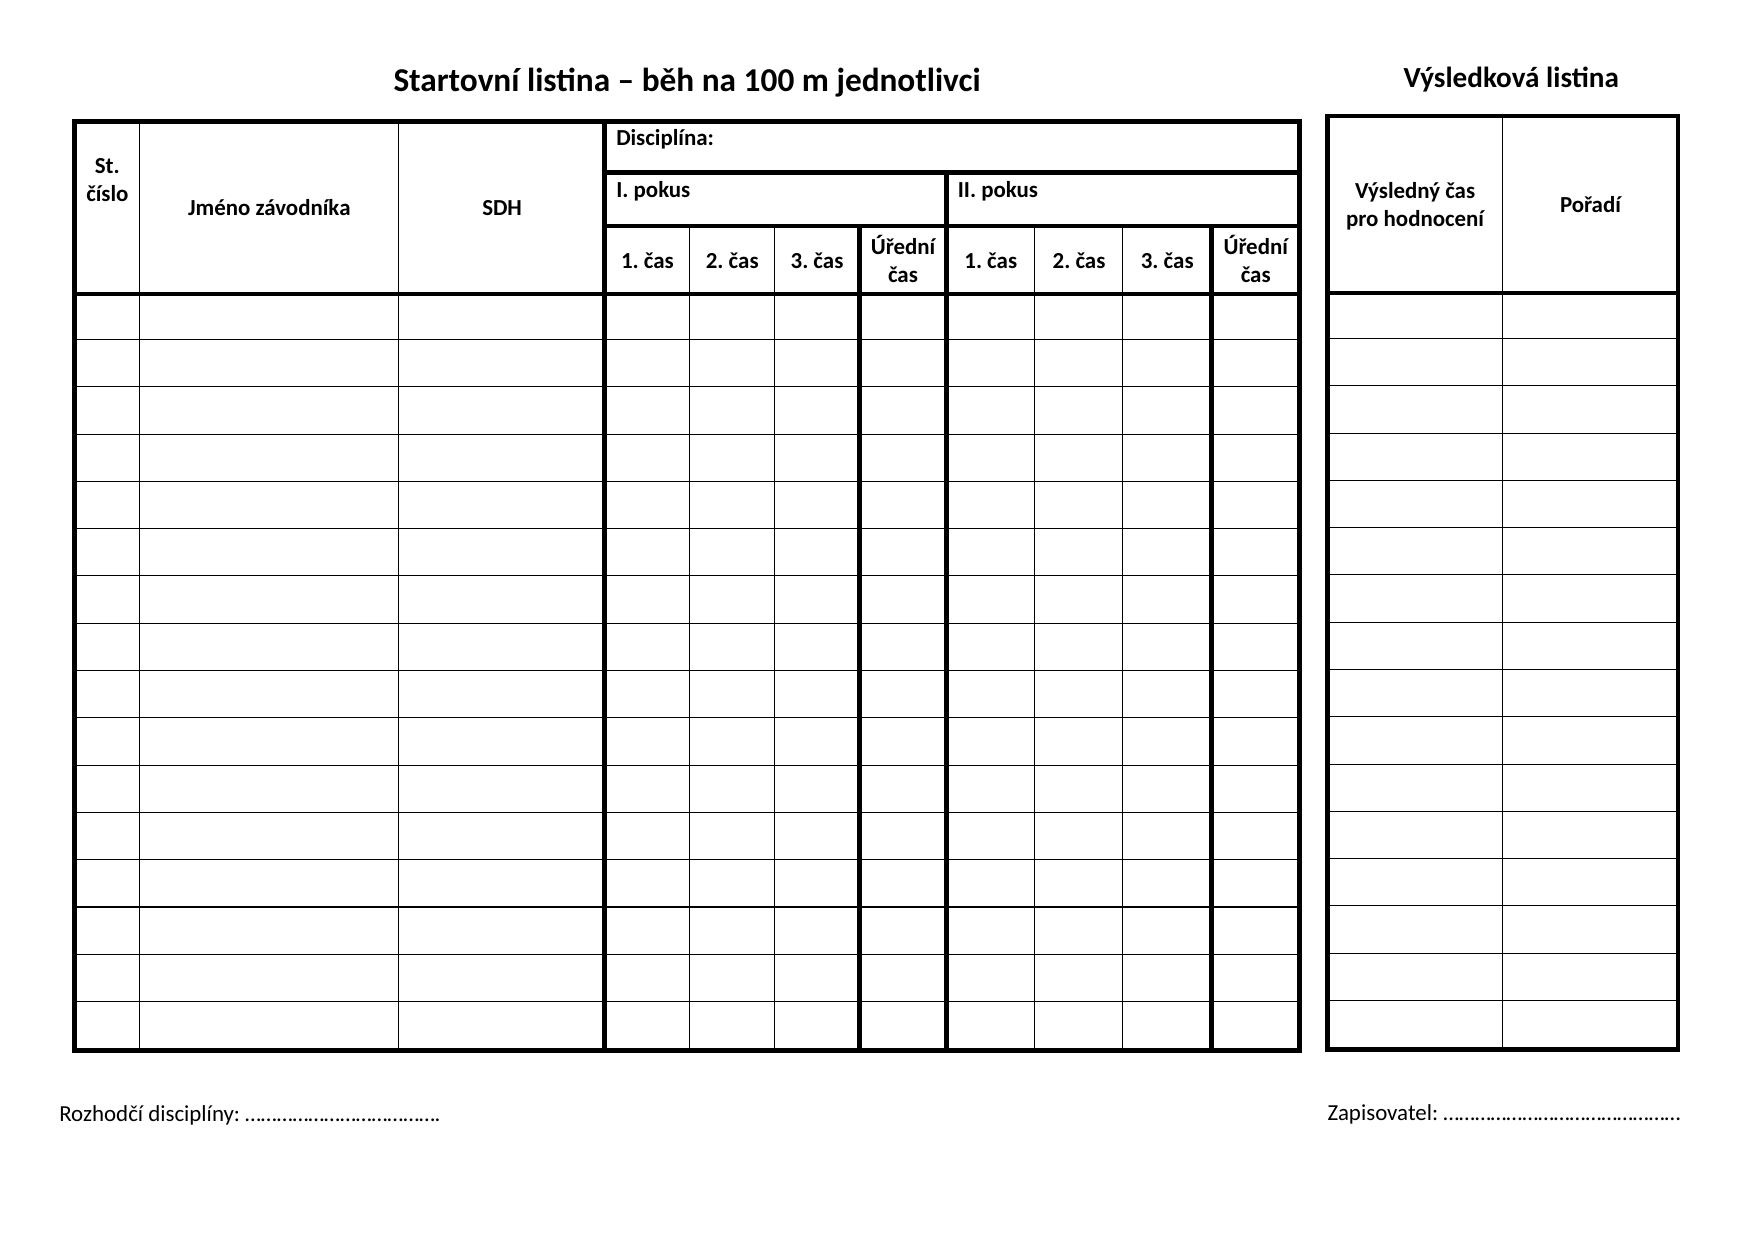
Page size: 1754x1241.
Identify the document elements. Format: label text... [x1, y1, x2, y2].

table_cell [1503, 1001, 1676, 1047]
table_cell [862, 955, 944, 1001]
table_cell [1330, 717, 1502, 763]
table_cell [607, 624, 689, 670]
table_cell [690, 624, 774, 670]
table_cell II. pokus [949, 175, 1297, 224]
table_cell [1330, 906, 1502, 953]
table_cell [607, 387, 689, 433]
table_cell [140, 482, 398, 528]
table_cell [862, 576, 944, 623]
table_cell [1123, 766, 1209, 812]
table_cell [607, 529, 689, 575]
table_cell [775, 908, 857, 954]
table_cell [690, 387, 774, 433]
table_cell [607, 718, 689, 764]
table_cell [862, 624, 944, 670]
table_cell [1503, 954, 1676, 1000]
table_cell [949, 624, 1034, 670]
table_cell [862, 529, 944, 575]
table_cell [1035, 813, 1122, 859]
table_cell [1503, 481, 1676, 527]
table_cell [1214, 908, 1297, 954]
table_cell [140, 387, 398, 433]
table_cell [399, 718, 602, 764]
table_cell [862, 766, 944, 812]
table_cell [607, 340, 689, 386]
table_cell [77, 718, 139, 764]
table_cell [140, 624, 398, 670]
table_cell [690, 435, 774, 481]
table_cell [1035, 955, 1122, 1001]
table_cell [399, 529, 602, 575]
table_cell [775, 435, 857, 481]
table_cell [399, 955, 602, 1001]
table_cell [775, 387, 857, 433]
table_cell [1035, 718, 1122, 764]
table_cell [1123, 955, 1209, 1001]
table_cell [1330, 339, 1502, 385]
table_cell [1123, 718, 1209, 764]
table_cell [775, 529, 857, 575]
table_cell [607, 766, 689, 812]
table_cell [140, 955, 398, 1001]
table_cell [1503, 717, 1676, 763]
table_cell [140, 718, 398, 764]
table_header Výsledný čas pro hodnocení [1330, 118, 1502, 291]
table_cell [1214, 387, 1297, 433]
table_cell [1214, 860, 1297, 906]
table_cell [607, 860, 689, 906]
table_cell [140, 1002, 398, 1048]
table_cell [775, 671, 857, 717]
table_cell [862, 718, 944, 764]
table_cell [140, 340, 398, 386]
table_header SDH [399, 124, 602, 292]
table_cell [1214, 296, 1297, 339]
table_cell [1330, 670, 1502, 716]
table_cell [775, 718, 857, 764]
table_cell Úřední čas [1214, 228, 1297, 292]
table_cell [1035, 766, 1122, 812]
table_cell [775, 813, 857, 859]
table_cell [1214, 529, 1297, 575]
table_cell [1214, 624, 1297, 670]
table_cell [1330, 859, 1502, 905]
text Zapisovatel: ……………………………………… [1327, 1098, 1695, 1126]
table_cell [607, 576, 689, 623]
table_cell 3. čas [1123, 228, 1209, 292]
table_cell [1214, 671, 1297, 717]
table_cell [775, 766, 857, 812]
table_cell [775, 340, 857, 386]
table_cell [1123, 813, 1209, 859]
table_cell [949, 387, 1034, 433]
table_cell [77, 908, 139, 954]
table_cell [399, 340, 602, 386]
table_cell [77, 624, 139, 670]
table_cell [862, 296, 944, 339]
text Výsledková listina [1327, 59, 1695, 95]
table_cell [607, 813, 689, 859]
table_cell [1214, 435, 1297, 481]
table_cell [399, 624, 602, 670]
table_cell [1123, 671, 1209, 717]
table_cell [1035, 387, 1122, 433]
table_cell [1035, 624, 1122, 670]
table_cell [140, 435, 398, 481]
table_cell [1330, 1001, 1502, 1047]
table_cell [949, 435, 1034, 481]
table_cell [690, 671, 774, 717]
table_cell [775, 860, 857, 906]
table_cell [399, 860, 602, 906]
table_cell [1330, 575, 1502, 622]
table_cell [399, 908, 602, 954]
table_cell [949, 860, 1034, 906]
table_cell [1214, 955, 1297, 1001]
table_cell Úřední čas [862, 228, 944, 292]
table_cell [140, 529, 398, 575]
table_cell [399, 766, 602, 812]
table_cell [399, 1002, 602, 1048]
table_cell [690, 296, 774, 339]
table_cell [949, 296, 1034, 339]
table_cell [1123, 576, 1209, 623]
table_cell [1330, 954, 1502, 1000]
table_cell [1214, 576, 1297, 623]
table_cell [1123, 340, 1209, 386]
table_cell [1035, 529, 1122, 575]
table_cell [77, 955, 139, 1001]
table_cell [77, 387, 139, 433]
table_cell [607, 482, 689, 528]
table_cell [77, 671, 139, 717]
table_cell [77, 576, 139, 623]
table_cell [1503, 339, 1676, 385]
table_cell [690, 576, 774, 623]
table_cell [1035, 908, 1122, 954]
table_cell [690, 1002, 774, 1048]
table_cell [862, 1002, 944, 1048]
table_cell [949, 340, 1034, 386]
table_cell [399, 671, 602, 717]
table_cell [949, 955, 1034, 1001]
table_cell [690, 718, 774, 764]
table_cell [77, 1002, 139, 1048]
table_cell [1035, 435, 1122, 481]
table_cell [690, 340, 774, 386]
table_cell [862, 435, 944, 481]
table_cell [690, 766, 774, 812]
table_cell [862, 908, 944, 954]
table_cell [690, 908, 774, 954]
table_cell [775, 482, 857, 528]
table_cell [1503, 906, 1676, 953]
table_cell [1503, 528, 1676, 574]
table_cell [775, 296, 857, 339]
table_cell [690, 955, 774, 1001]
table_cell [949, 718, 1034, 764]
table_cell [1123, 482, 1209, 528]
table_cell [1123, 1002, 1209, 1048]
table_cell [862, 387, 944, 433]
text Rozhodčí disciplíny: ………………………………. [59, 1099, 1315, 1127]
table_cell [1035, 1002, 1122, 1048]
table_cell [607, 1002, 689, 1048]
table_cell [690, 482, 774, 528]
table_cell [399, 387, 602, 433]
table_cell [77, 296, 139, 339]
table_cell [77, 482, 139, 528]
table_cell [1214, 766, 1297, 812]
table_cell [690, 860, 774, 906]
table_cell [140, 296, 398, 339]
table_cell [140, 576, 398, 623]
table_cell [399, 482, 602, 528]
table_cell [1330, 434, 1502, 480]
table_cell [862, 860, 944, 906]
table_cell 2. čas [1035, 228, 1122, 292]
table_cell [607, 955, 689, 1001]
table_cell [399, 576, 602, 623]
table_cell [607, 435, 689, 481]
table_cell [690, 529, 774, 575]
table_cell [140, 813, 398, 859]
table_cell [140, 860, 398, 906]
table_cell 1. čas [607, 228, 689, 292]
table_cell [775, 955, 857, 1001]
table_cell [1330, 481, 1502, 527]
table_cell [77, 813, 139, 859]
table_cell [77, 860, 139, 906]
table_cell 2. čas [690, 228, 774, 292]
table_cell [1123, 624, 1209, 670]
table_cell [1330, 528, 1502, 574]
table_cell [77, 529, 139, 575]
table_cell [949, 908, 1034, 954]
table_cell [1214, 1002, 1297, 1048]
table_cell [1503, 670, 1676, 716]
table_cell [949, 576, 1034, 623]
table_cell [1503, 575, 1676, 622]
table_cell [949, 813, 1034, 859]
table_cell [1214, 813, 1297, 859]
table_cell [1035, 576, 1122, 623]
table_cell [1035, 482, 1122, 528]
table_cell [77, 435, 139, 481]
table_cell [77, 340, 139, 386]
table_cell [690, 813, 774, 859]
table_cell [77, 766, 139, 812]
table_cell [775, 1002, 857, 1048]
table_cell [1330, 386, 1502, 432]
table_cell [1503, 812, 1676, 858]
table_cell [1123, 387, 1209, 433]
table_cell [949, 1002, 1034, 1048]
table_cell [1035, 296, 1122, 339]
table_cell [607, 908, 689, 954]
table_cell [862, 671, 944, 717]
table_cell [862, 813, 944, 859]
table_cell [949, 766, 1034, 812]
table_cell [399, 296, 602, 339]
table_cell [1503, 765, 1676, 811]
table_cell [1503, 386, 1676, 432]
table_cell [399, 813, 602, 859]
table_cell [607, 671, 689, 717]
table_cell [1503, 859, 1676, 905]
table_cell [1503, 295, 1676, 338]
table_cell [607, 296, 689, 339]
text Startovní listina – běh na 100 m jednotlivci [59, 59, 1315, 100]
table_cell [949, 482, 1034, 528]
table_cell [1214, 340, 1297, 386]
table_header Pořadí [1503, 118, 1676, 291]
table_cell I. pokus [607, 175, 944, 224]
table_cell 1. čas [949, 228, 1034, 292]
table_cell [1503, 434, 1676, 480]
table_cell [1123, 529, 1209, 575]
table_cell [1503, 623, 1676, 669]
table_cell [1330, 812, 1502, 858]
table_cell [1123, 435, 1209, 481]
table_cell [1035, 860, 1122, 906]
table_cell [1123, 908, 1209, 954]
table_cell [862, 482, 944, 528]
table_cell [140, 766, 398, 812]
table_cell [140, 671, 398, 717]
table_cell [1035, 671, 1122, 717]
table_cell [1214, 718, 1297, 764]
table_header Jméno závodníka [140, 124, 398, 292]
table_cell [1214, 482, 1297, 528]
table_header St. číslo [77, 124, 139, 292]
table_cell [1035, 340, 1122, 386]
table_cell [399, 435, 602, 481]
table_cell [775, 576, 857, 623]
table_cell [1123, 860, 1209, 906]
table_cell [862, 340, 944, 386]
table_cell [1330, 623, 1502, 669]
table_cell [1123, 296, 1209, 339]
table_cell [1330, 765, 1502, 811]
table_cell 3. čas [775, 228, 857, 292]
table_cell [775, 624, 857, 670]
table_cell [140, 908, 398, 954]
table_header Disciplína: [607, 124, 1297, 170]
table_cell [949, 671, 1034, 717]
table_cell [1330, 295, 1502, 338]
table_cell [949, 529, 1034, 575]
